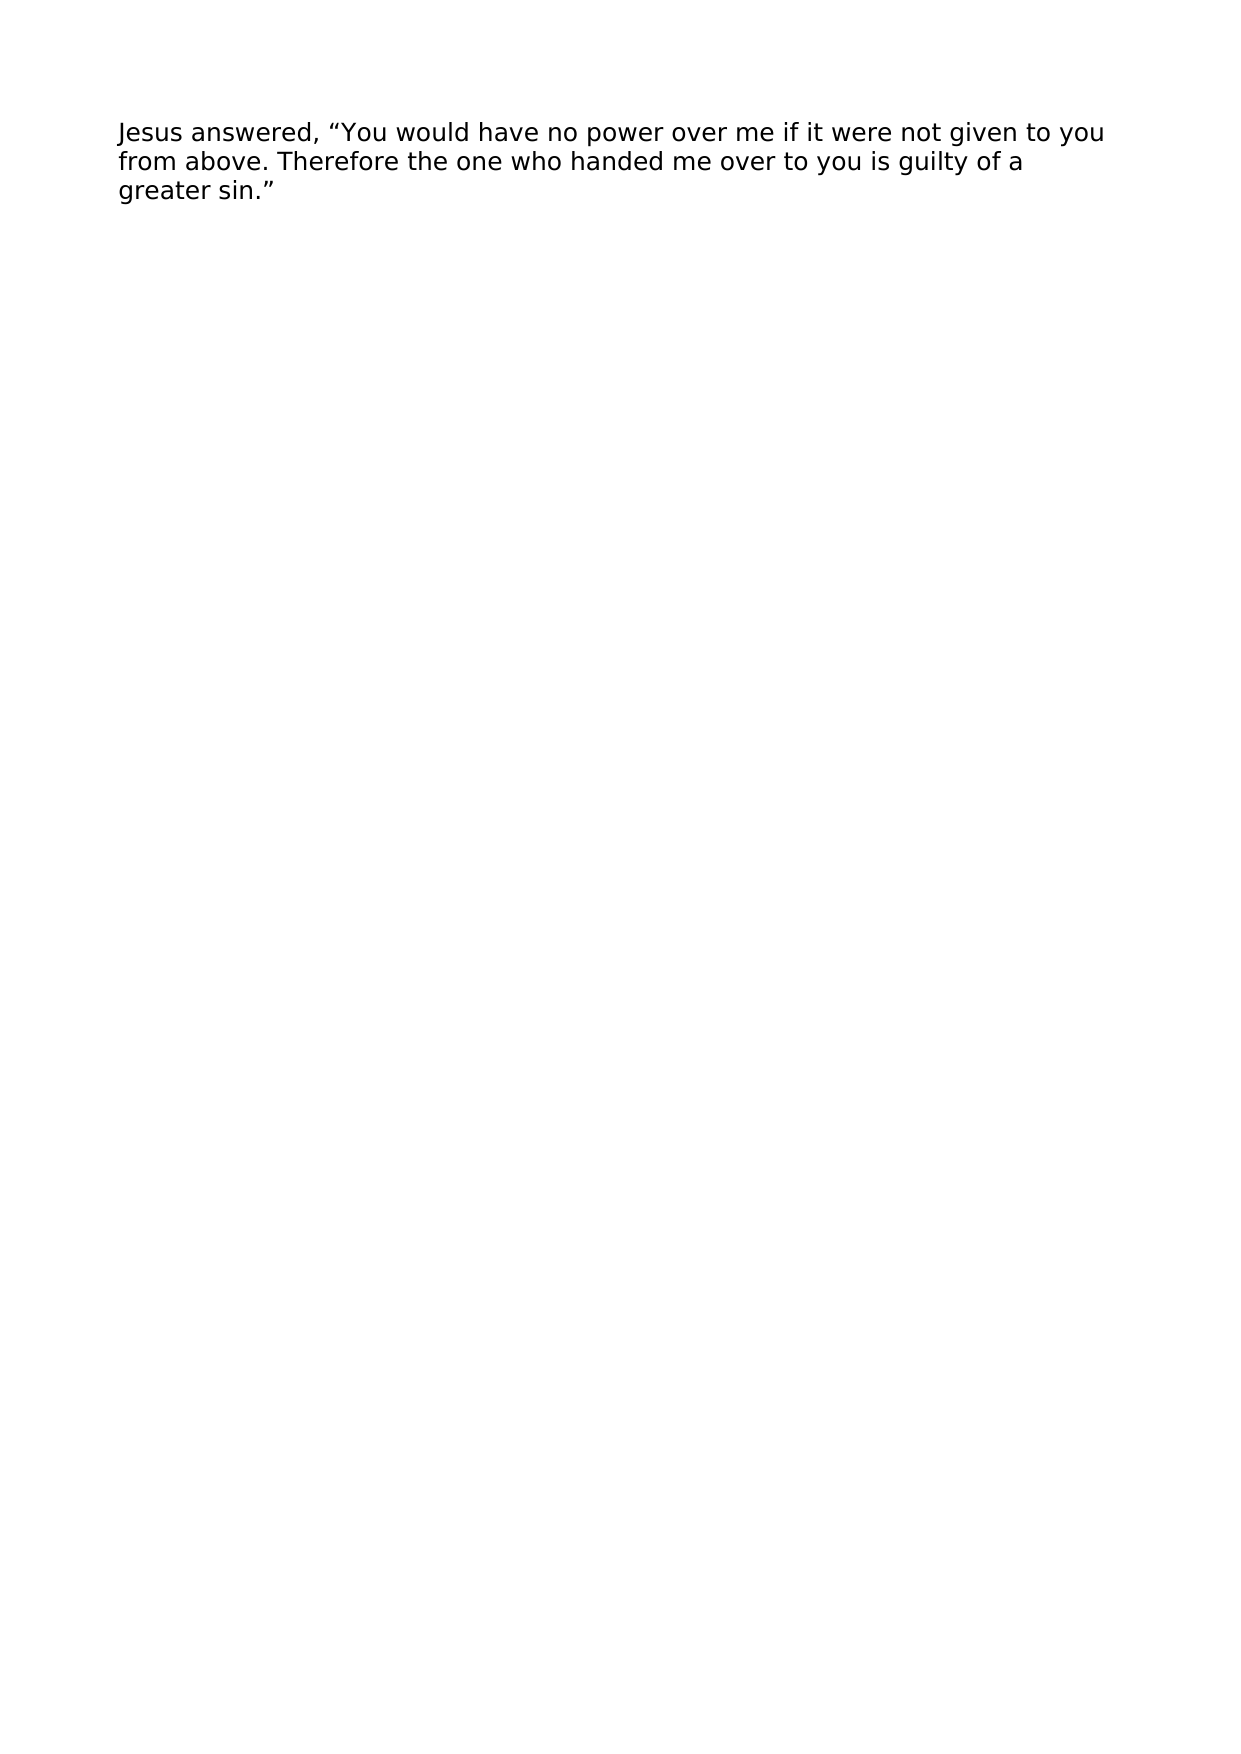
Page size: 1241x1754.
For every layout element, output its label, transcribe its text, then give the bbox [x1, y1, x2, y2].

text Jesus answered, “You would have no power over me if it were not given to you from above. Therefore the one who handed me over to you is guilty of a greater sin.” [118, 118, 1122, 206]
